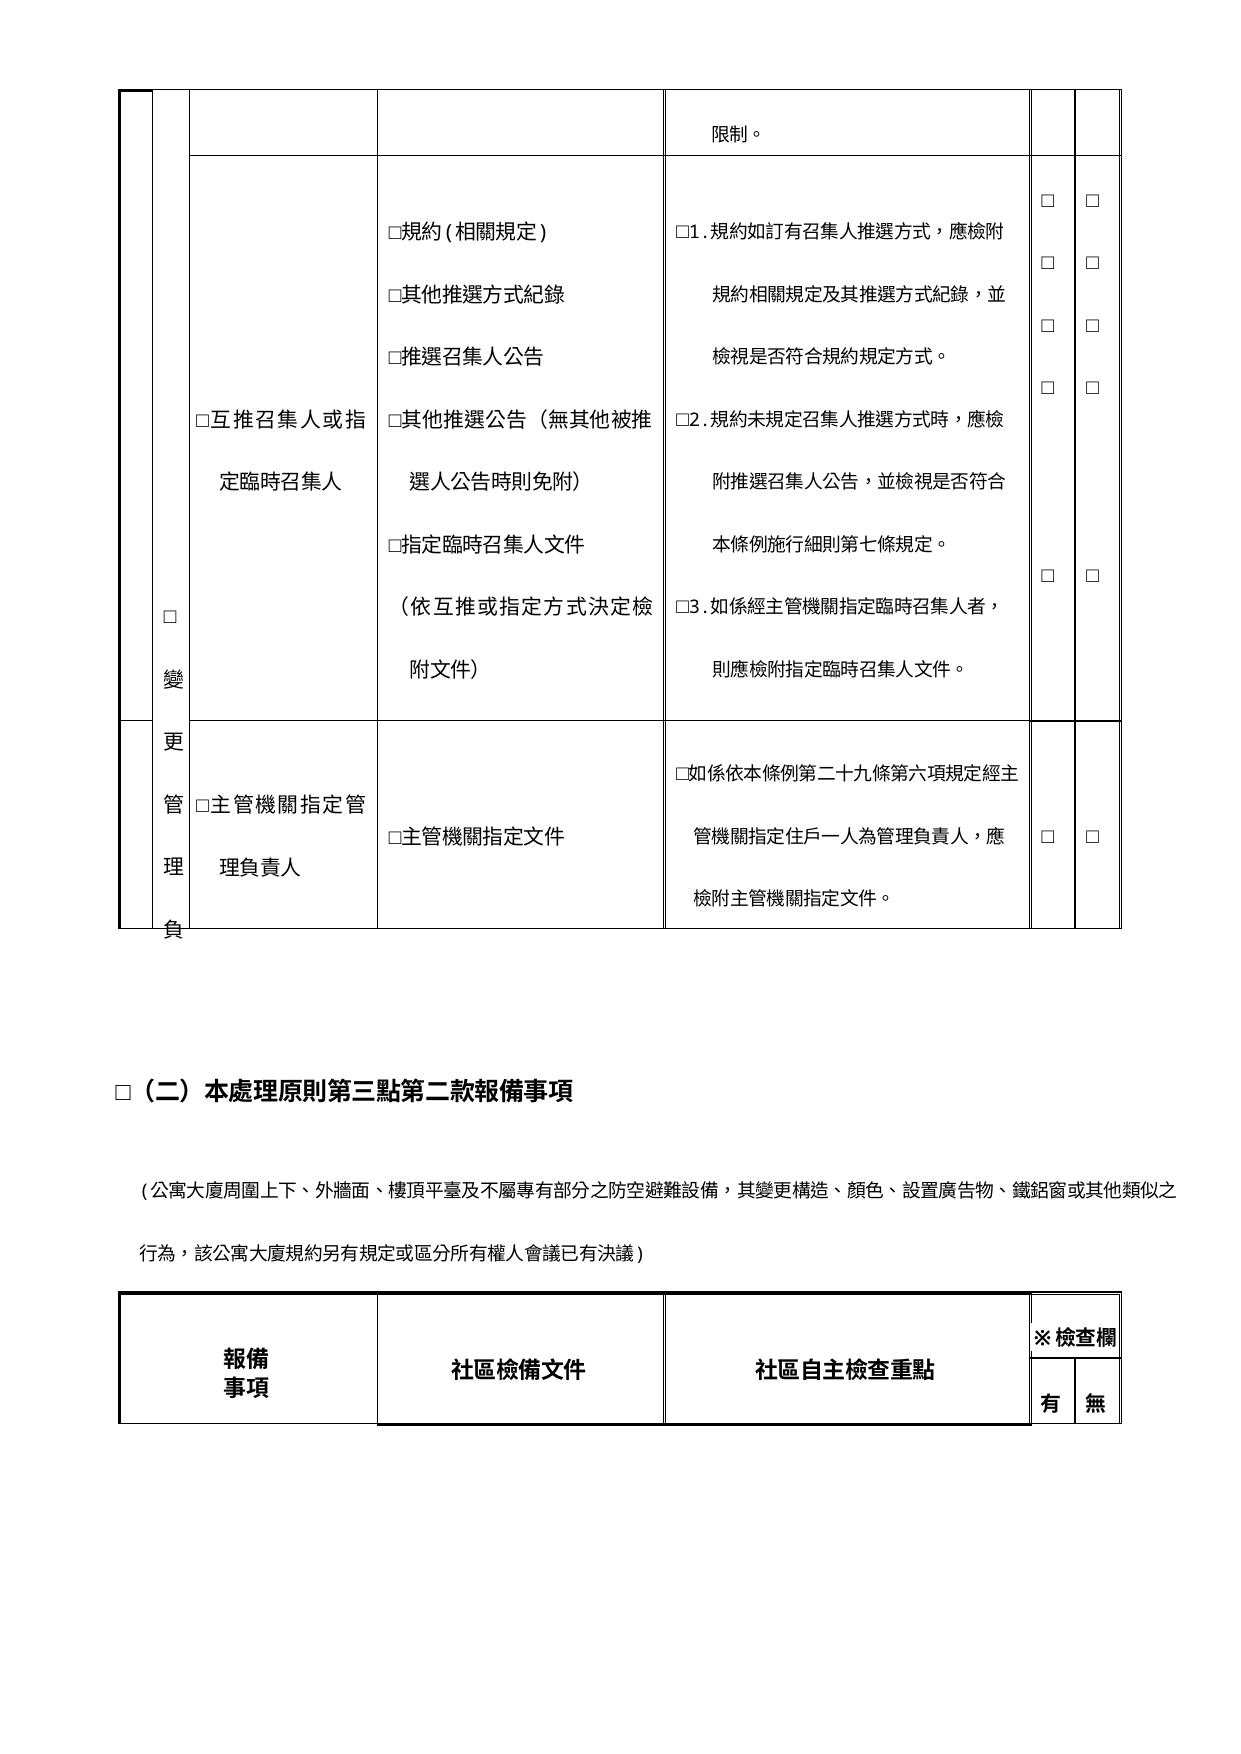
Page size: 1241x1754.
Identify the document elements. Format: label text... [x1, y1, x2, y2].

table_header 社區檢備文件 [378, 1295, 663, 1423]
table_cell □互推召集人或指定臨時召集人 [190, 156, 377, 720]
table_cell □1.規約如訂有召集人推選方式，應檢附規約相關規定及其推選方式紀錄，並檢視是否符合規約規定方式。 □2.規約未規定召集人推選方式時，應檢附推選召集人公告，並檢視是否符合本條例施行細則第七條規定。 □3.如係經主管機關指定臨時召集人者，則應檢附指定臨時召集人文件。 [666, 156, 1029, 720]
table_cell 無 [1076, 1359, 1119, 1423]
table_cell [1076, 90, 1119, 154]
table_header 社區自主檢查重點 [666, 1295, 1029, 1423]
table_cell [190, 90, 377, 154]
text □（二）本處理原則第三點第二款報備事項 [42, 1048, 1192, 1110]
table_cell [1032, 90, 1074, 154]
text (公寓大廈周圍上下、外牆面、樓頂平臺及不屬專有部分之防空避難設備，其變更構造、顏色、設置廣告物、鐵鋁窗或其他類似之行為，該公寓大廈規約另有規定或區分所有權人會議已有決議) [139, 1148, 1192, 1273]
table_cell 限制。 [666, 90, 1029, 154]
table_cell □ [1032, 722, 1074, 928]
table_cell □規約(相關規定) □其他推選方式紀錄 □推選召集人公告 □其他推選公告（無其他被推選人公告時則免附） □指定臨時召集人文件 （依互推或指定方式決定檢附文件） [378, 156, 663, 720]
table_cell □第一次管理負責人報備 □變更管理負責人 [153, 90, 189, 928]
table_header 報備 事項 [121, 1295, 377, 1423]
table_cell □主管機關指定文件 [378, 721, 663, 928]
table_cell [378, 90, 663, 154]
table_cell □主管機關指定管理負責人 [190, 721, 377, 928]
table_cell □如係依本條例第二十九條第六項規定經主管機關指定住戶一人為管理負責人，應檢附主管機關指定文件。 [666, 721, 1029, 928]
table_cell □ □ □ □ □ [1032, 156, 1074, 720]
table_header ※檢查欄 [1032, 1295, 1119, 1357]
table_cell [121, 721, 152, 928]
table_cell 有 [1032, 1359, 1074, 1423]
table_cell □ [1076, 722, 1119, 928]
table_cell [121, 92, 152, 720]
table_cell □ □ □ □ □ [1076, 156, 1119, 720]
